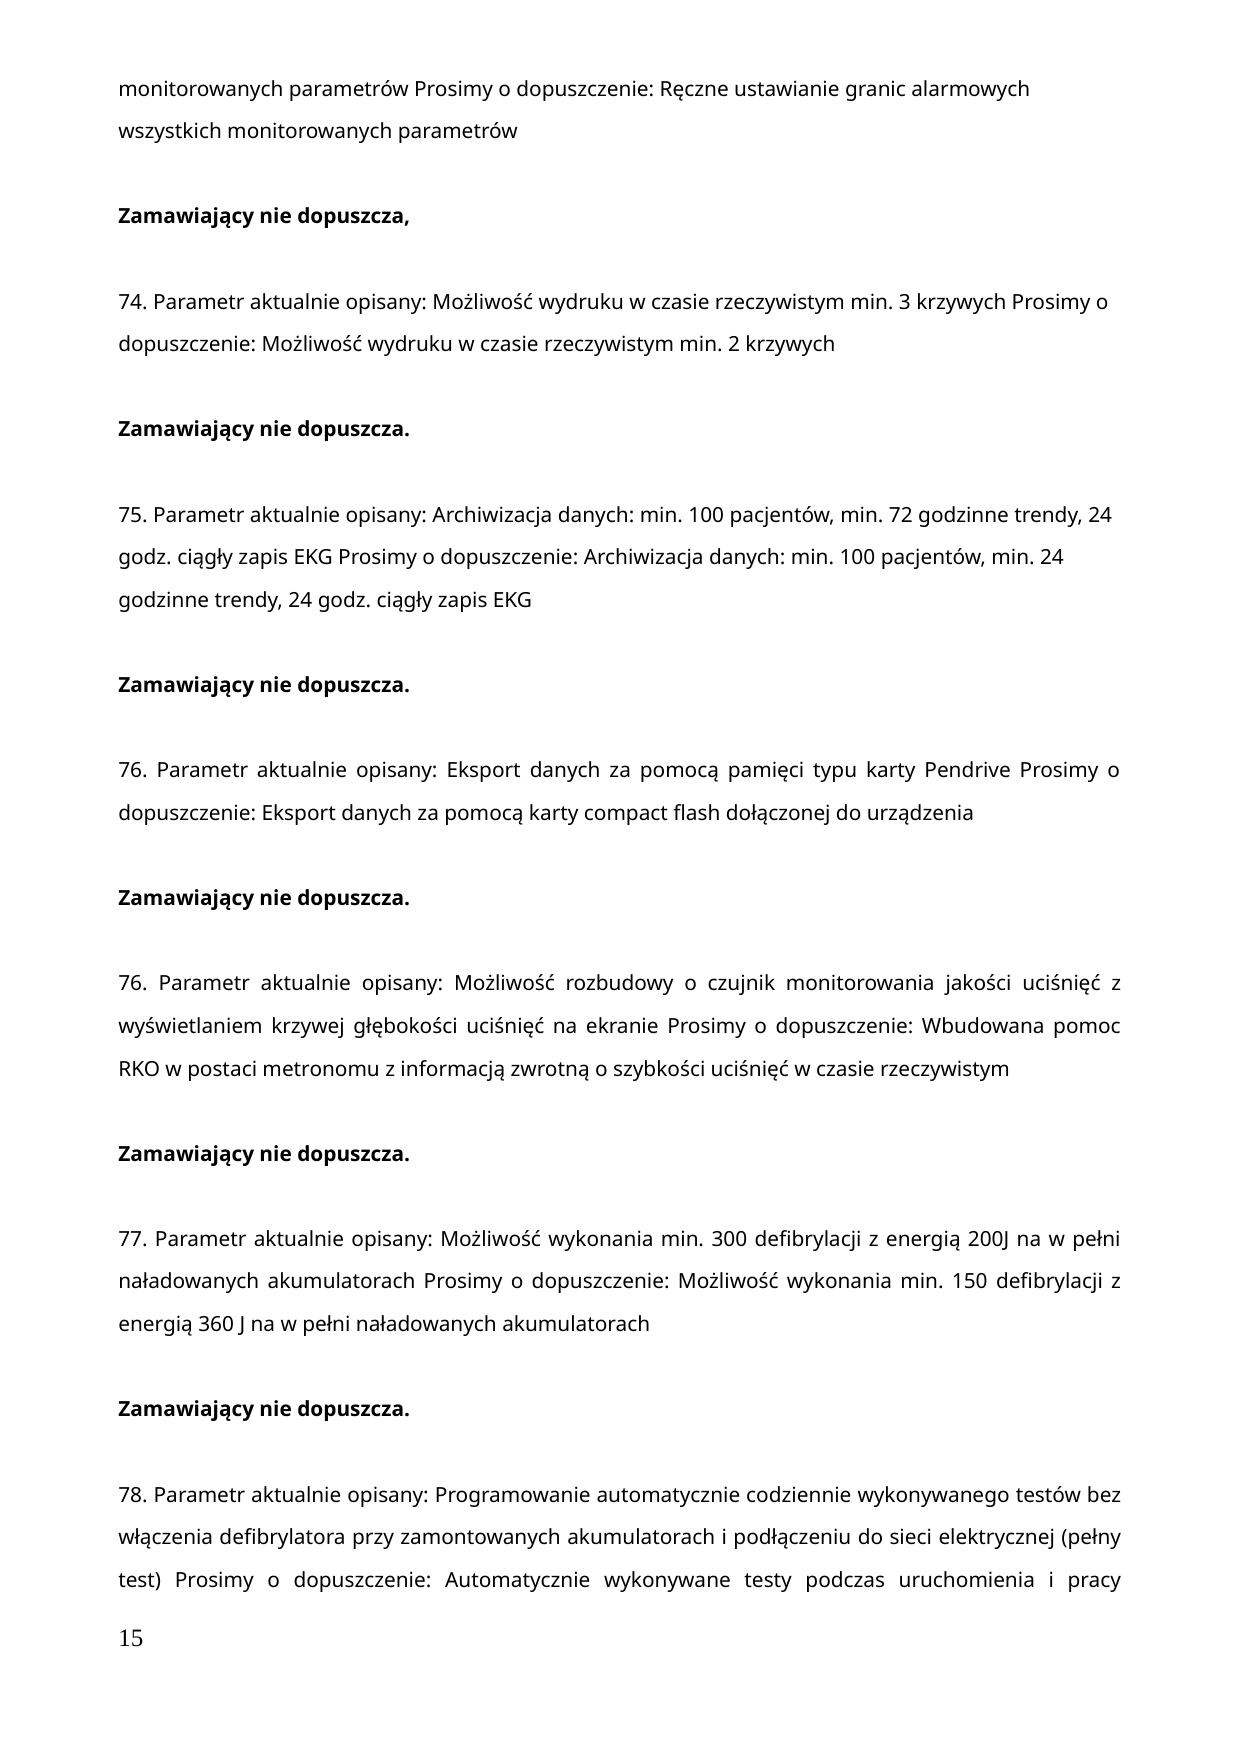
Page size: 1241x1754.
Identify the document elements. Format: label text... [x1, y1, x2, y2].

text Zamawiający nie dopuszcza. [118, 414, 1122, 443]
text 76. Parametr aktualnie opisany: Możliwość rozbudowy o czujnik monitorowania jakości uciśnięć z wyświetlaniem krzywej głębokości uciśnięć na ekranie Prosimy o dopuszczenie: Wbudowana pomoc RKO w postaci metronomu z informacją zwrotną o szybkości uciśnięć w czasie rzeczywistym [118, 968, 1122, 1082]
text Zamawiający nie dopuszcza. [118, 883, 1122, 912]
text 74. Parametr aktualnie opisany: Możliwość wydruku w czasie rzeczywistym min. 3 krzywych Prosimy o dopuszczenie: Możliwość wydruku w czasie rzeczywistym min. 2 krzywych [118, 287, 1122, 358]
text monitorowanych parametrów Prosimy o dopuszczenie: Ręczne ustawianie granic alarmowych wszystkich monitorowanych parametrów [118, 74, 1122, 145]
text Zamawiający nie dopuszcza. [118, 1394, 1122, 1423]
text 76. Parametr aktualnie opisany: Eksport danych za pomocą pamięci typu karty Pendrive Prosimy o dopuszczenie: Eksport danych za pomocą karty compact flash dołączonej do urządzenia [118, 755, 1122, 826]
text 75. Parametr aktualnie opisany: Archiwizacja danych: min. 100 pacjentów, min. 72 godzinne trendy, 24 godz. ciągły zapis EKG Prosimy o dopuszczenie: Archiwizacja danych: min. 100 pacjentów, min. 24 godzinne trendy, 24 godz. ciągły zapis EKG [118, 500, 1122, 613]
text Zamawiający nie dopuszcza. [118, 1139, 1122, 1167]
text 77. Parametr aktualnie opisany: Możliwość wykonania min. 300 defibrylacji z energią 200J na w pełni naładowanych akumulatorach Prosimy o dopuszczenie: Możliwość wykonania min. 150 defibrylacji z energią 360 J na w pełni naładowanych akumulatorach [118, 1224, 1122, 1338]
text Zamawiający nie dopuszcza, [118, 202, 1122, 230]
text 78. Parametr aktualnie opisany: Programowanie automatycznie codziennie wykonywanego testów bez włączenia defibrylatora przy zamontowanych akumulatorach i podłączeniu do sieci elektrycznej (pełny test) Prosimy o dopuszczenie: Automatycznie wykonywane testy podczas uruchomienia i pracy [118, 1480, 1122, 1593]
text Zamawiający nie dopuszcza. [118, 670, 1122, 699]
